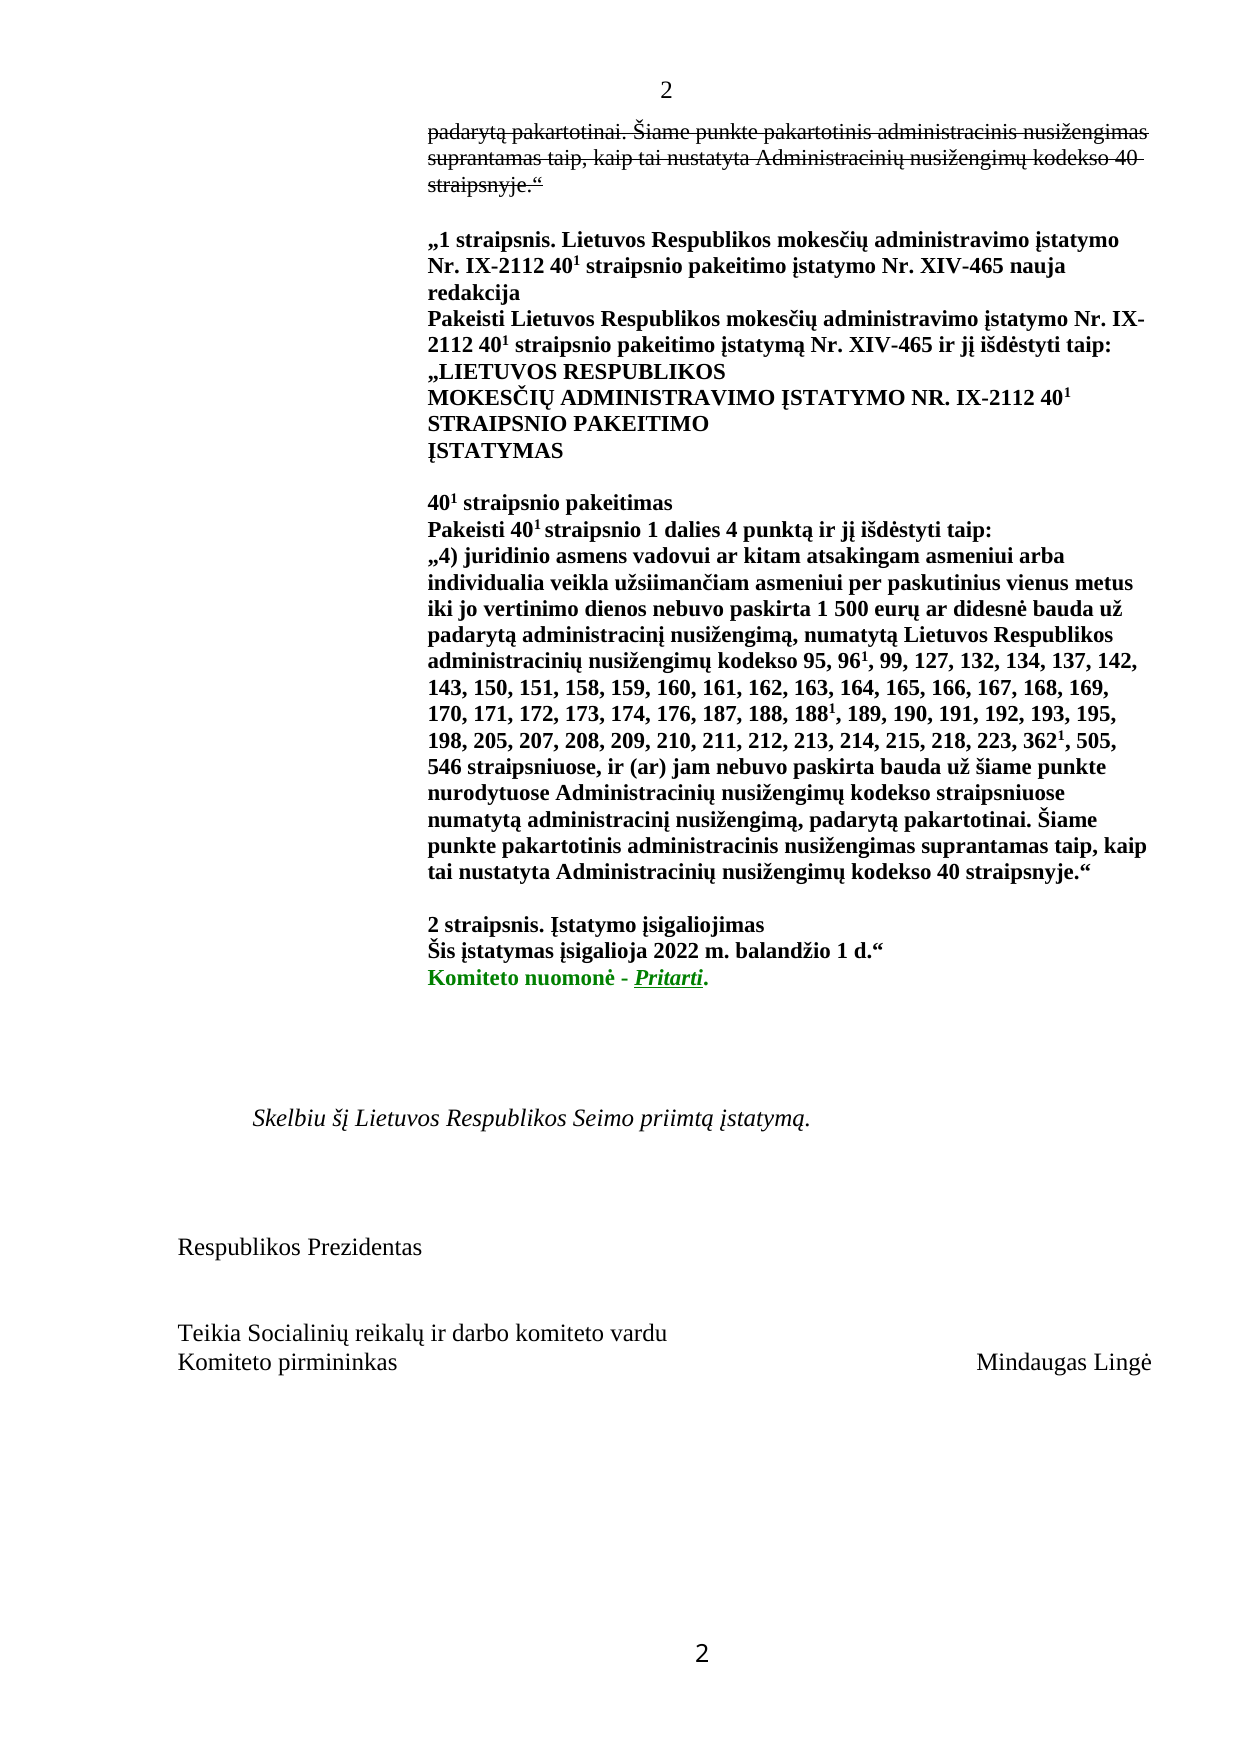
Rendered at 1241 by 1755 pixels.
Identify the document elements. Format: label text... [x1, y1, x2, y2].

text ĮSTATYMAS [427, 437, 1152, 463]
text „LIETUVOS RESPUBLIKOS [427, 358, 1152, 384]
text MOKESČIŲ ADMINISTRAVIMO ĮSTATYMO NR. IX-2112 401 STRAIPSNIO PAKEITIMO [427, 384, 1152, 437]
text Komiteto nuomonė - Pritarti. [427, 964, 1152, 990]
text Respublikos Prezidentas [177, 1232, 1152, 1261]
text Pakeisti 401 straipsnio 1 dalies 4 punktą ir jį išdėstyti taip: [427, 516, 1152, 542]
text „4) juridinio asmens vadovui ar kitam atsakingam asmeniui arba individualia veikla užsiimančiam asmeniui per paskutinius vienus metus iki jo vertinimo dienos nebuvo paskirta 1 500 eurų ar didesnė bauda už padarytą administracinį nusižengimą, numatytą Lietuvos Respublikos administracinių nusižengimų kodekso 95, 961, 99, 127, 132, 134, 137, 142, 143, 150, 151, 158, 159, 160, 161, 162, 163, 164, 165, 166, 167, 168, 169, 170, 171, 172, 173, 174, 176, 187, 188, 1881, 189, 190, 191, 192, 193, 195, 198, 205, 207, 208, 209, 210, 211, 212, 213, 214, 215, 218, 223, 3621, 505, 546 straipsniuose, ir (ar) jam nebuvo paskirta bauda už šiame punkte nurodytuose Administracinių nusižengimų kodekso straipsniuose numatytą administracinį nusižengimą, padarytą pakartotinai. Šiame punkte pakartotinis administracinis nusižengimas suprantamas taip, kaip tai nustatyta Administracinių nusižengimų kodekso 40 straipsnyje.“ [427, 542, 1152, 885]
text Komiteto pirmininkas Mindaugas Lingė [177, 1347, 1152, 1376]
text Šis įstatymas įsigalioja 2022 m. balandžio 1 d.“ [427, 937, 1152, 964]
text 401 straipsnio pakeitimas [427, 489, 1152, 516]
text Skelbiu šį Lietuvos Respublikos Seimo priimtą įstatymą. [177, 1103, 1152, 1132]
text 2 straipsnis. Įstatymo įsigaliojimas [427, 911, 1152, 937]
text padarytą pakartotinai. Šiame punkte pakartotinis administracinis nusižengimas suprantamas taip, kaip tai nustatyta Administracinių nusižengimų kodekso 40 straipsnyje.“ [427, 118, 1152, 197]
text Pakeisti Lietuvos Respublikos mokesčių administravimo įstatymo Nr. IX-2112 401 straipsnio pakeitimo įstatymą Nr. XIV-465 ir jį išdėstyti taip: [427, 305, 1152, 358]
text Teikia Socialinių reikalų ir darbo komiteto vardu [177, 1318, 1152, 1347]
text „1 straipsnis. Lietuvos Respublikos mokesčių administravimo įstatymo Nr. IX-2112 401 straipsnio pakeitimo įstatymo Nr. XIV-465 nauja redakcija [427, 226, 1152, 305]
